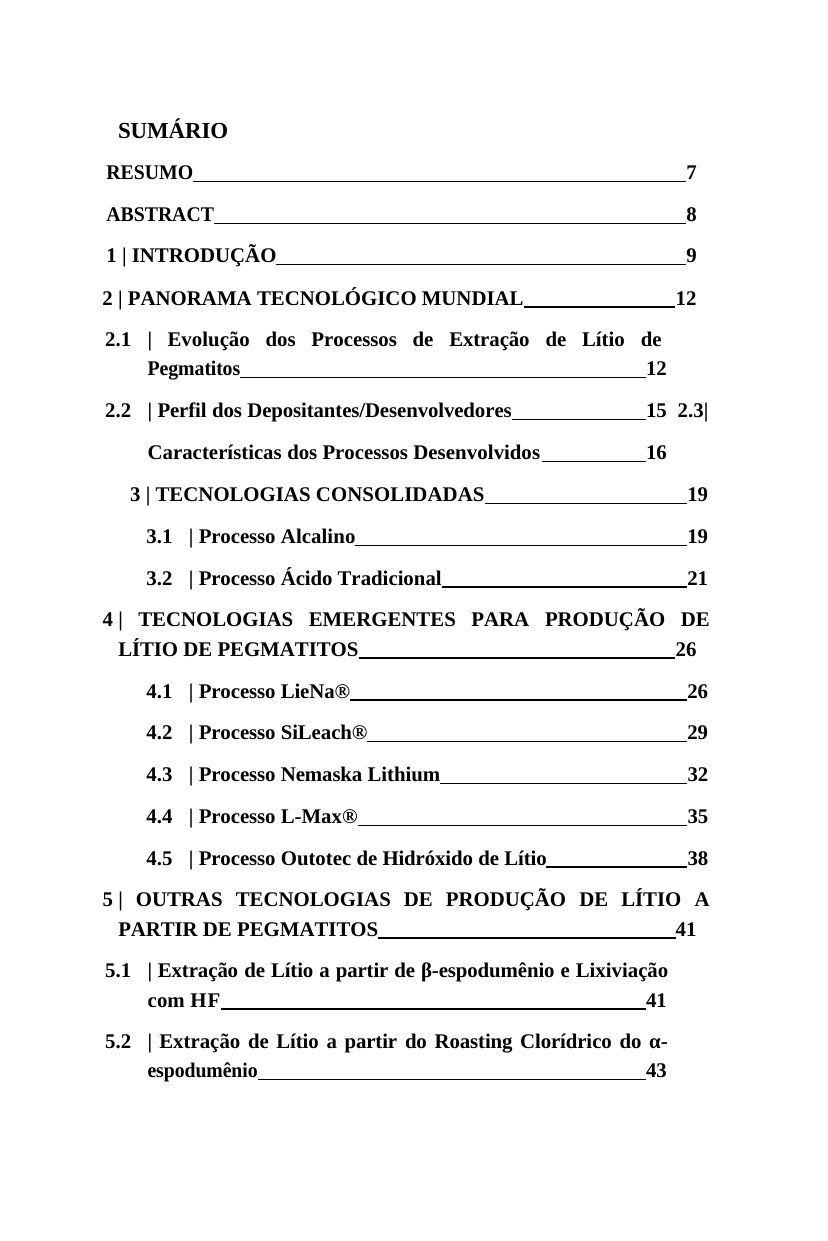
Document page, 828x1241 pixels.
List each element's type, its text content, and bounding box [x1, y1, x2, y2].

list | Processo LieNa® 26 [147, 678, 721, 703]
list | Evolução dos Processos de Extração de Lítio de Pegmatitos 12 [106, 327, 709, 380]
list | Extração de Lítio a partir de β-espodumênio e Lixiviação com HF 41 [106, 958, 709, 1012]
subtitle SUMÁRIO [118, 117, 721, 143]
list | Processo SiLeach® 29 [147, 720, 721, 744]
list | Perfil dos Depositantes/Desenvolvedores 15 2.3| Características dos Processos Desenvolvidos 16 [106, 398, 709, 464]
list | Extração de Lítio a partir do Roasting Clorídrico do α- espodumênio 43 [106, 1029, 709, 1082]
list | TECNOLOGIAS EMERGENTES PARA PRODUÇÃO DE LÍTIO DE PEGMATITOS 26 [106, 607, 709, 661]
subtitle RESUMO 7 ABSTRACT 8 1 | INTRODUÇÃO 9 [106, 160, 709, 267]
list | OUTRAS TECNOLOGIAS DE PRODUÇÃO DE LÍTIO A PARTIR DE PEGMATITOS 41 [106, 887, 710, 941]
list | Processo Outotec de Hidróxido de Lítio 38 [147, 845, 721, 869]
list | PANORAMA TECNOLÓGICO MUNDIAL 12 [106, 286, 721, 309]
list | Processo Nemaska Lithium 32 [147, 762, 721, 786]
list | Processo Ácido Tradicional 21 [147, 566, 721, 590]
list | Processo L-Max® 35 [147, 804, 721, 828]
list | Processo Alcalino 19 [147, 524, 721, 548]
list | TECNOLOGIAS CONSOLIDADAS 19 [134, 482, 721, 506]
